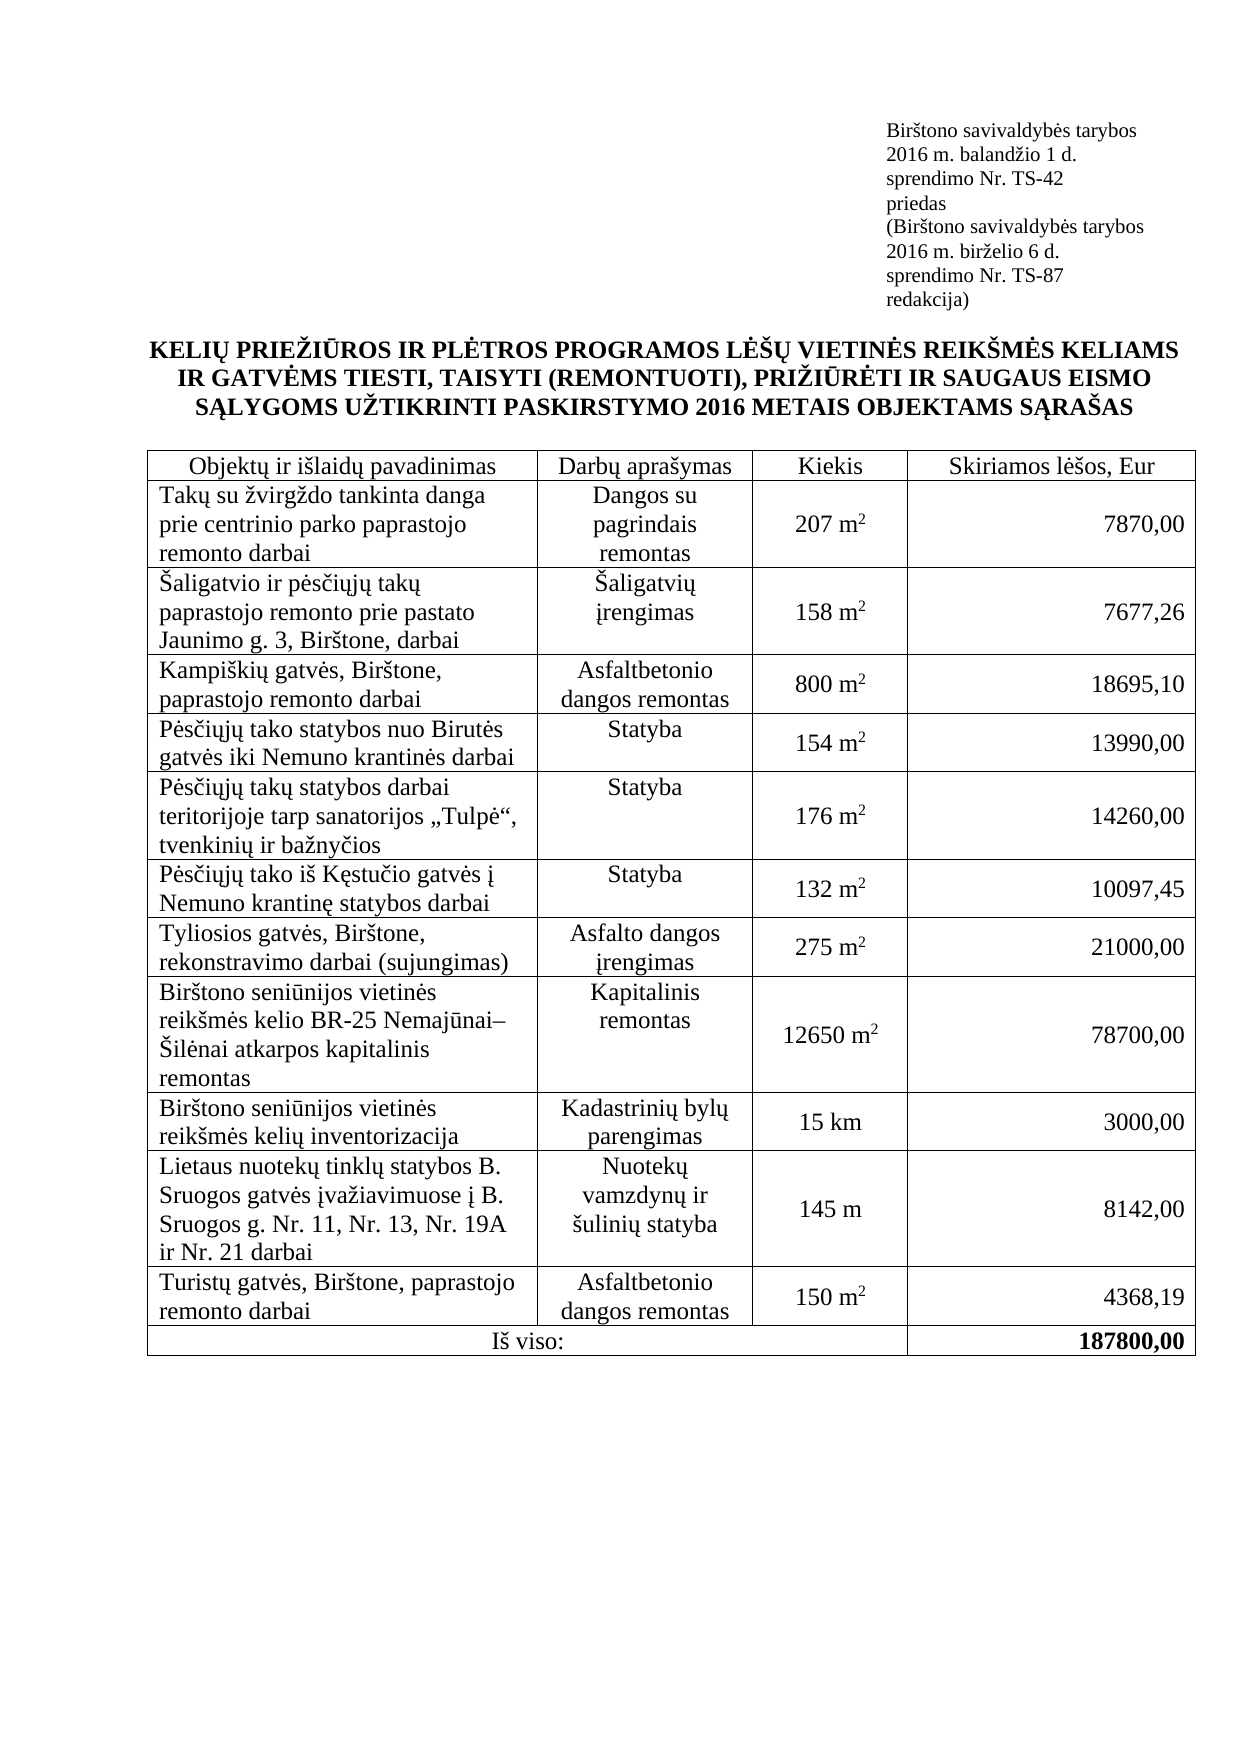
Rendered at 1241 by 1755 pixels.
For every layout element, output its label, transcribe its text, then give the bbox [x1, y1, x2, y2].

table_cell Birštono seniūnijos vietinės reikšmės kelių inventorizacija [148, 1093, 537, 1150]
table_cell Tyliosios gatvės, Birštone, rekonstravimo darbai (sujungimas) [148, 918, 537, 976]
table_cell 7870,00 [908, 481, 1195, 567]
table_cell 3000,00 [908, 1093, 1195, 1150]
table_cell Turistų gatvės, Birštone, paprastojo remonto darbai [148, 1267, 537, 1325]
table_header Skiriamos lėšos, Eur [908, 451, 1195, 479]
table_cell 18695,10 [908, 655, 1195, 713]
table_cell Šaligatvio ir pėsčiųjų takų paprastojo remonto prie pastato Jaunimo g. 3, Birštone, darbai [148, 568, 537, 654]
table_cell Nuotekų vamzdynų ir šulinių statyba [538, 1151, 752, 1266]
text sprendimo Nr. TS-42 [886, 166, 1181, 190]
table_header Kiekis [753, 451, 907, 479]
text sprendimo Nr. TS-87 [886, 263, 1181, 287]
table_cell 4368,19 [908, 1267, 1195, 1325]
table_cell 207 m2 [753, 481, 907, 567]
table_cell Kapitalinis remontas [538, 977, 752, 1092]
table_cell 800 m2 [753, 655, 907, 713]
table_cell 10097,45 [908, 860, 1195, 917]
table_cell Statyba [538, 860, 752, 917]
table_cell 8142,00 [908, 1151, 1195, 1266]
table_cell 275 m2 [753, 918, 907, 976]
table_header Objektų ir išlaidų pavadinimas [148, 451, 537, 479]
table_cell Asfaltbetonio dangos remontas [538, 1267, 752, 1325]
table_header Darbų aprašymas [538, 451, 752, 479]
table_cell Takų su žvirgždo tankinta danga prie centrinio parko paprastojo remonto darbai [148, 481, 537, 567]
table_cell 145 m [753, 1151, 907, 1266]
table_cell Kadastrinių bylų parengimas [538, 1093, 752, 1150]
table_cell Pėsčiųjų tako iš Kęstučio gatvės į Nemuno krantinę statybos darbai [148, 860, 537, 917]
table_cell Iš viso: [148, 1326, 907, 1354]
table_cell 176 m2 [753, 772, 907, 858]
table_cell Pėsčiųjų tako statybos nuo Birutės gatvės iki Nemuno krantinės darbai [148, 714, 537, 771]
text (Birštono savivaldybės tarybos [886, 214, 1181, 238]
table_cell Šaligatvių įrengimas [538, 568, 752, 654]
text Birštono savivaldybės tarybos [886, 118, 1181, 142]
table_cell 78700,00 [908, 977, 1195, 1092]
table_cell Statyba [538, 772, 752, 858]
table_cell Dangos su pagrindais remontas [538, 481, 752, 567]
table_cell 7677,26 [908, 568, 1195, 654]
table_cell Kampiškių gatvės, Birštone, paprastojo remonto darbai [148, 655, 537, 713]
table_cell 132 m2 [753, 860, 907, 917]
text 2016 m. balandžio 1 d. [886, 142, 1181, 166]
table_cell Asfalto dangos įrengimas [538, 918, 752, 976]
text redakcija) [886, 287, 1181, 311]
table_cell 187800,00 [908, 1326, 1195, 1354]
table_cell 15 km [753, 1093, 907, 1150]
table_cell 13990,00 [908, 714, 1195, 771]
table_cell 21000,00 [908, 918, 1195, 976]
text 2016 m. birželio 6 d. [886, 238, 1181, 263]
table_cell 158 m2 [753, 568, 907, 654]
table_cell Statyba [538, 714, 752, 771]
table_cell Lietaus nuotekų tinklų statybos B. Sruogos gatvės įvažiavimuose į B. Sruogos g. Nr. 11, Nr. 13, Nr. 19A ir Nr. 21 darbai [148, 1151, 537, 1266]
table_cell 150 m2 [753, 1267, 907, 1325]
table_cell Birštono seniūnijos vietinės reikšmės kelio BR-25 Nemajūnai–Šilėnai atkarpos kapitalinis remontas [148, 977, 537, 1092]
text KELIŲ PRIEŽIŪROS IR PLĖTROS PROGRAMOS LĖŠŲ VIETINĖS REIKŠMĖS KELIAMS IR GATVĖMS TIESTI, TAISYTI (REMONTUOTI), PRIŽIŪRĖTI IR SAUGAUS EISMO SĄLYGOMS UŽTIKRINTI PASKIRSTYMO 2016 METAIS OBJEKTAMS SĄRAŠAS [148, 335, 1181, 421]
table_cell 12650 m2 [753, 977, 907, 1092]
text priedas [886, 190, 1181, 214]
table_cell Asfaltbetonio dangos remontas [538, 655, 752, 713]
table_cell Pėsčiųjų takų statybos darbai teritorijoje tarp sanatorijos „Tulpė“, tvenkinių ir bažnyčios [148, 772, 537, 858]
table_cell 14260,00 [908, 772, 1195, 858]
table_cell 154 m2 [753, 714, 907, 771]
